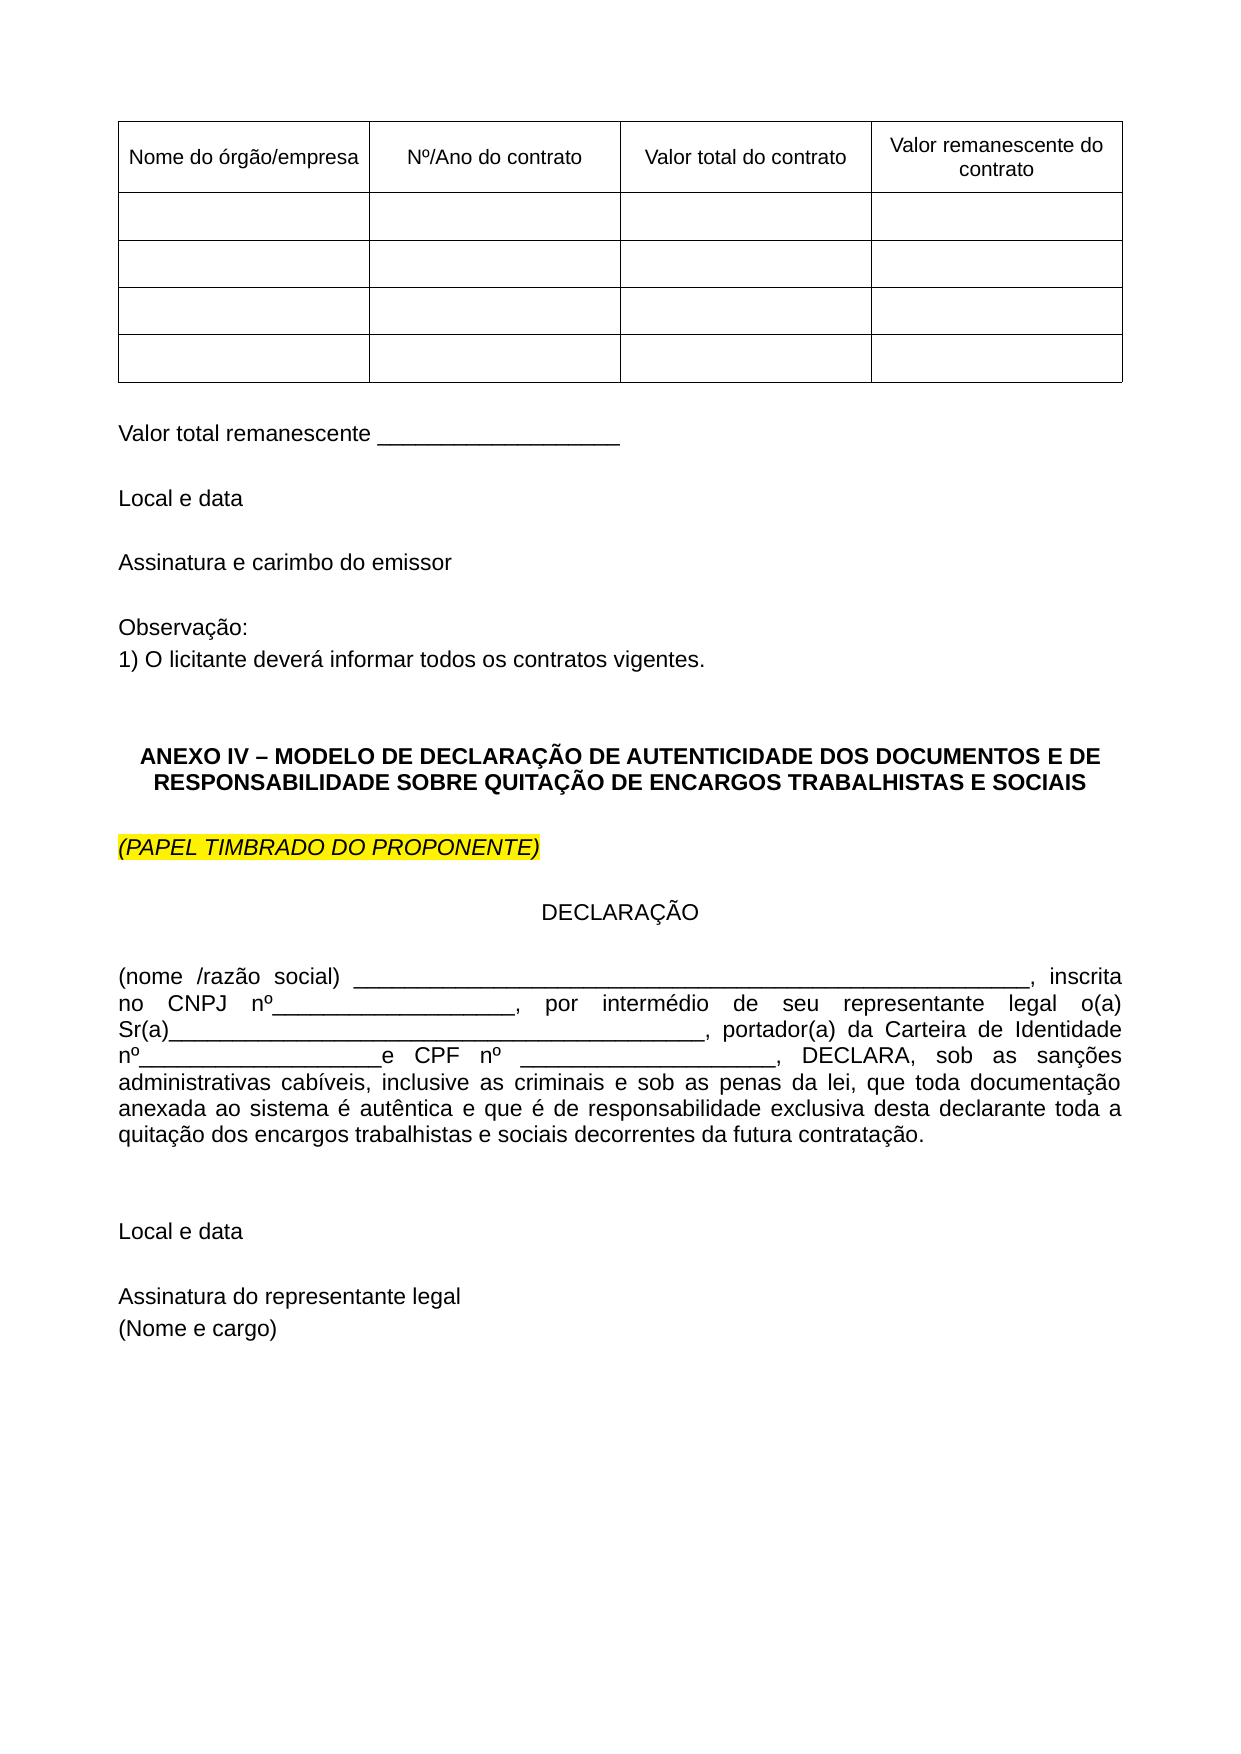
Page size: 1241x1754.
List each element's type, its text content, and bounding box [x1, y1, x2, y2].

table_header Nº/Ano do contrato [370, 122, 620, 192]
table_cell [370, 288, 620, 334]
table_cell [621, 335, 871, 382]
table_cell [370, 335, 620, 382]
table_cell [872, 193, 1122, 239]
text Local e data [118, 1218, 1122, 1244]
text Assinatura e carimbo do emissor [118, 549, 1122, 576]
text ANEXO IV – MODELO DE DECLARAÇÃO DE AUTENTICIDADE DOS DOCUMENTOS E DE RESPONSABILIDADE SOBRE QUITAÇÃO DE ENCARGOS TRABALHISTAS E SOCIAIS [118, 743, 1122, 796]
table_cell [119, 241, 369, 287]
text Local e data [118, 485, 1122, 511]
table_cell [119, 193, 369, 239]
table_cell [872, 288, 1122, 334]
table_cell [621, 193, 871, 239]
table_header Nome do órgão/empresa [119, 122, 369, 192]
text Valor total remanescente ___________________ [118, 420, 1122, 446]
text Assinatura do representante legal [118, 1283, 1122, 1309]
table_header Valor remanescente do contrato [872, 122, 1122, 192]
table_header Valor total do contrato [621, 122, 871, 192]
text Observação: [118, 614, 1122, 640]
table_cell [370, 193, 620, 239]
text DECLARAÇÃO [118, 898, 1122, 925]
table_cell [119, 335, 369, 382]
table_cell [621, 241, 871, 287]
text (nome /razão social) _____________________________________________________, inscrita no CNPJ nº___________________, por intermédio de seu representante legal o(a) Sr(a)__________________________________________, portador(a) da Carteira de Identidade nº___________________e CPF nº ____________________, DECLARA, sob as sanções administrativas cabíveis, inclusive as criminais e sob as penas da lei, que toda documentação anexada ao sistema é autêntica e que é de responsabilidade exclusiva desta declarante toda a quitação dos encargos trabalhistas e sociais decorrentes da futura contratação. [118, 963, 1122, 1148]
text (Nome e cargo) [118, 1315, 1122, 1341]
table_cell [872, 335, 1122, 382]
table_cell [119, 288, 369, 334]
table_cell [621, 288, 871, 334]
text 1) O licitante deverá informar todos os contratos vigentes. [118, 646, 1122, 672]
table_cell [872, 241, 1122, 287]
text (PAPEL TIMBRADO DO PROPONENTE) [118, 834, 1122, 860]
table_cell [370, 241, 620, 287]
